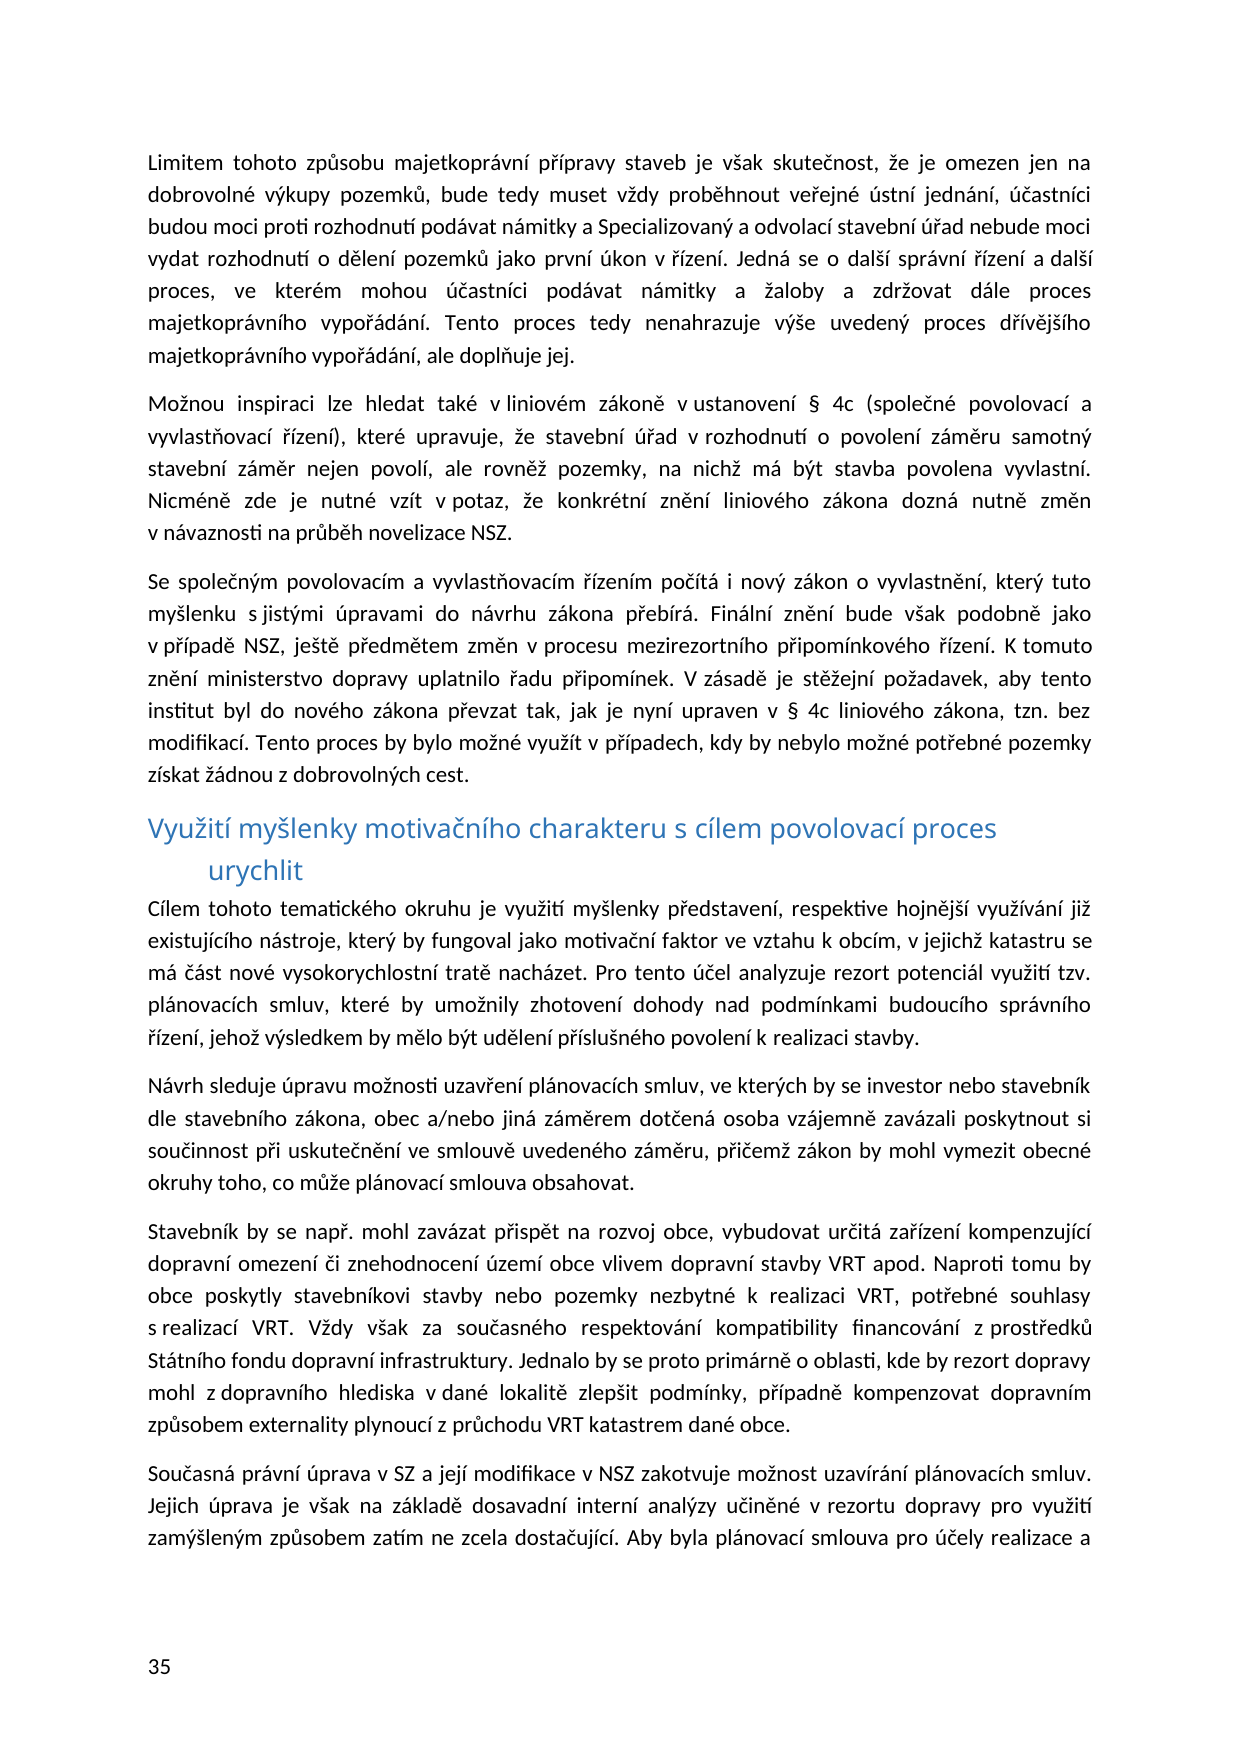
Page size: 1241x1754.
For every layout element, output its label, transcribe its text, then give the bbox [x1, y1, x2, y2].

text Limitem tohoto způsobu majetkoprávní přípravy staveb je však skutečnost, že je omezen jen na dobrovolné výkupy pozemků, bude tedy muset vždy proběhnout veřejné ústní jednání, účastníci budou moci proti rozhodnutí podávat námitky a Specializovaný a odvolací stavební úřad nebude moci vydat rozhodnutí o dělení pozemků jako první úkon v řízení. Jedná se o další správní řízení a další proces, ve kterém mohou účastníci podávat námitky a žaloby a zdržovat dále proces majetkoprávního vypořádání. Tento proces tedy nenahrazuje výše uvedený proces dřívějšího majetkoprávního vypořádání, ale doplňuje jej. [148, 148, 1093, 369]
text Se společným povolovacím a vyvlastňovacím řízením počítá i nový zákon o vyvlastnění, který tuto myšlenku s jistými úpravami do návrhu zákona přebírá. Finální znění bude však podobně jako v případě NSZ, ještě předmětem změn v procesu mezirezortního připomínkového řízení. K tomuto znění ministerstvo dopravy uplatnilo řadu připomínek. V zásadě je stěžejní požadavek, aby tento institut byl do nového zákona převzat tak, jak je nyní upraven v § 4c liniového zákona, tzn. bez modifikací. Tento proces by bylo možné využít v případech, kdy by nebylo možné potřebné pozemky získat žádnou z dobrovolných cest. [148, 567, 1093, 788]
subtitle Využití myšlenky motivačního charakteru s cílem povolovací proces urychlit [148, 809, 1093, 888]
text Návrh sleduje úpravu možnosti uzavření plánovacích smluv, ve kterých by se investor nebo stavebník dle stavebního zákona, obec a/nebo jiná záměrem dotčená osoba vzájemně zavázali poskytnout si součinnost při uskutečnění ve smlouvě uvedeného záměru, přičemž zákon by mohl vymezit obecné okruhy toho, co může plánovací smlouva obsahovat. [148, 1072, 1093, 1196]
text Stavebník by se např. mohl zavázat přispět na rozvoj obce, vybudovat určitá zařízení kompenzující dopravní omezení či znehodnocení území obce vlivem dopravní stavby VRT apod. Naproti tomu by obce poskytly stavebníkovi stavby nebo pozemky nezbytné k realizaci VRT, potřebné souhlasy s realizací VRT. Vždy však za současného respektování kompatibility financování z prostředků Státního fondu dopravní infrastruktury. Jednalo by se proto primárně o oblasti, kde by rezort dopravy mohl z dopravního hlediska v dané lokalitě zlepšit podmínky, případně kompenzovat dopravním způsobem externality plynoucí z průchodu VRT katastrem dané obce. [148, 1217, 1093, 1438]
text Současná právní úprava v SZ a její modifikace v NSZ zakotvuje možnost uzavírání plánovacích smluv. Jejich úprava je však na základě dosavadní interní analýzy učiněné v rezortu dopravy pro využití zamýšleným způsobem zatím ne zcela dostačující. Aby byla plánovací smlouva pro účely realizace a [148, 1459, 1093, 1551]
text Možnou inspiraci lze hledat také v liniovém zákoně v ustanovení § 4c (společné povolovací a vyvlastňovací řízení), které upravuje, že stavební úřad v rozhodnutí o povolení záměru samotný stavební záměr nejen povolí, ale rovněž pozemky, na nichž má být stavba povolena vyvlastní. Nicméně zde je nutné vzít v potaz, že konkrétní znění liniového zákona dozná nutně změn v návaznosti na průběh novelizace NSZ. [148, 389, 1093, 546]
text Cílem tohoto tematického okruhu je využití myšlenky představení, respektive hojnější využívání již existujícího nástroje, který by fungoval jako motivační faktor ve vztahu k obcím, v jejichž katastru se má část nové vysokorychlostní tratě nacházet. Pro tento účel analyzuje rezort potenciál využití tzv. plánovacích smluv, které by umožnily zhotovení dohody nad podmínkami budoucího správního řízení, jehož výsledkem by mělo být udělení příslušného povolení k realizaci stavby. [148, 894, 1093, 1051]
